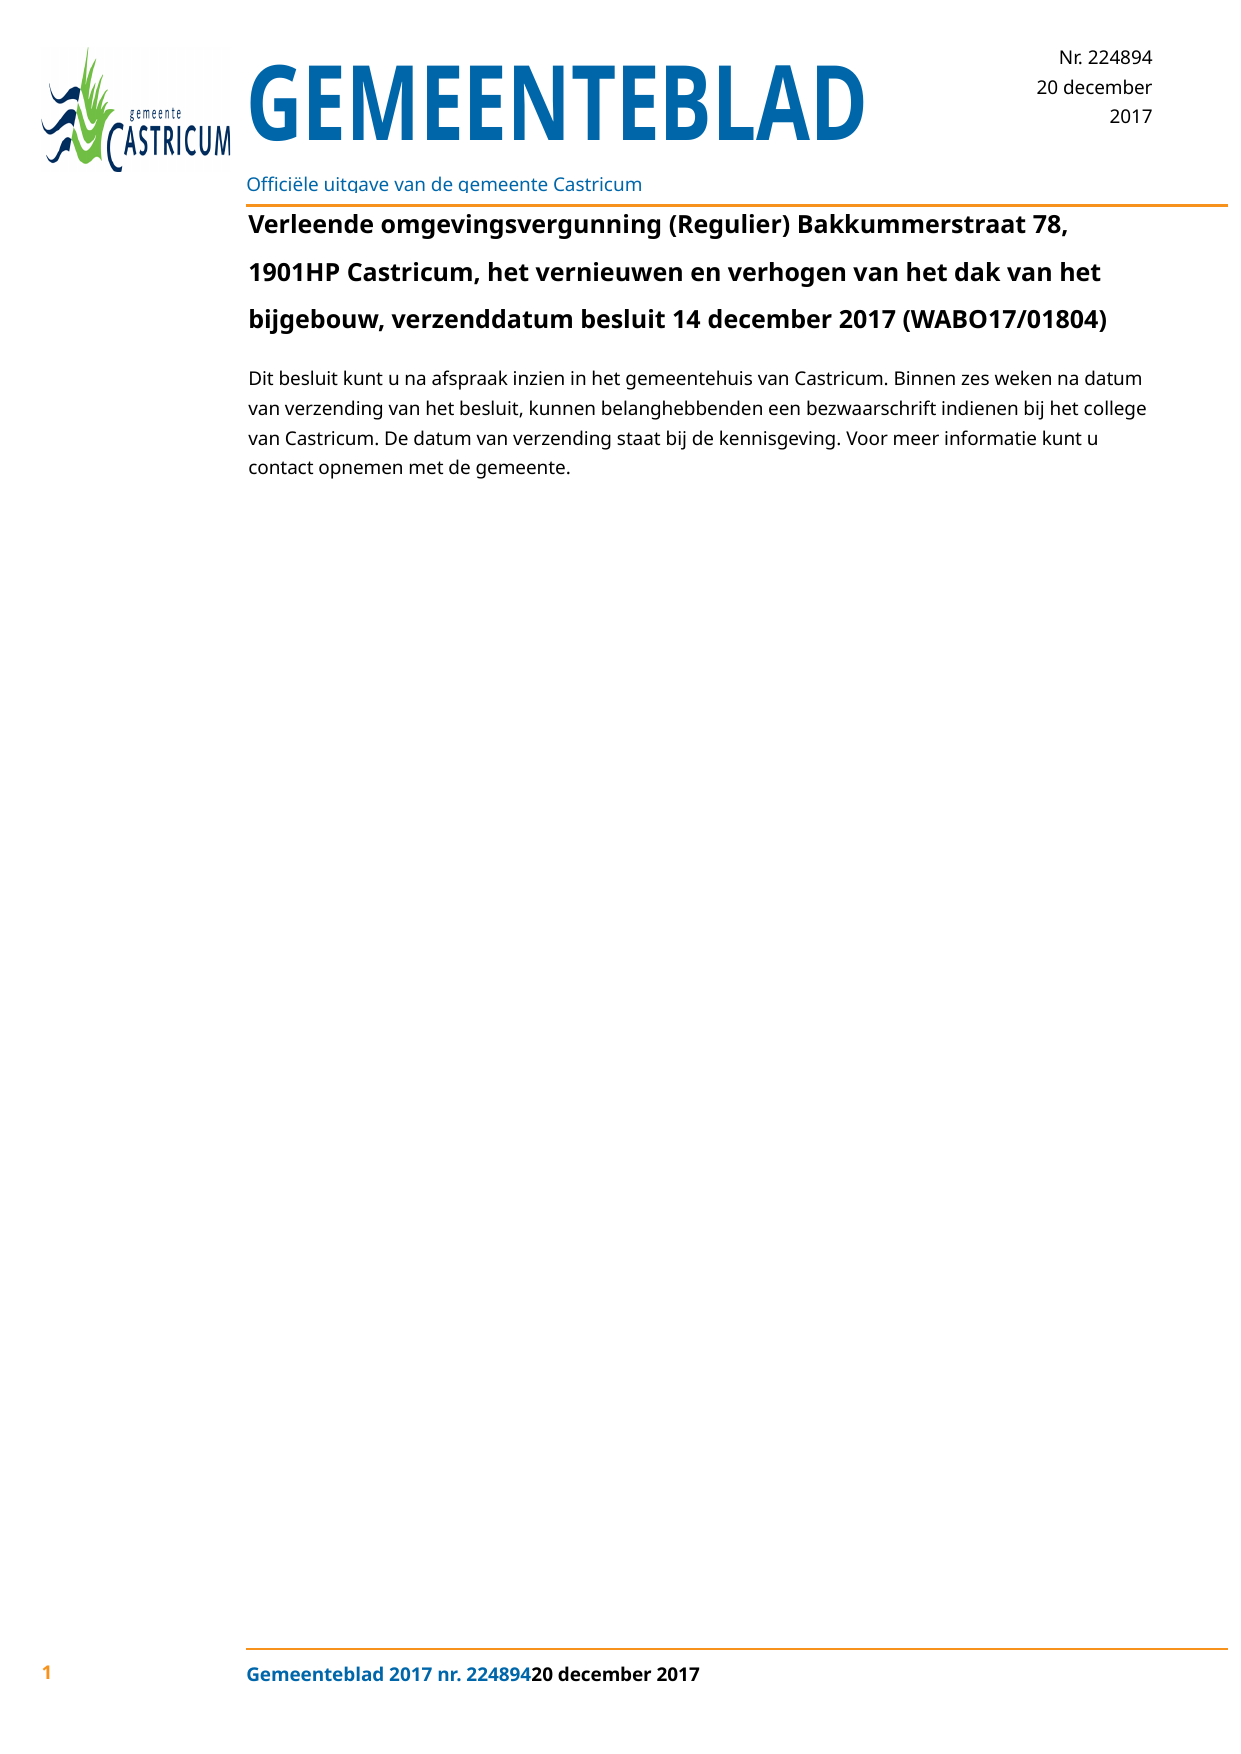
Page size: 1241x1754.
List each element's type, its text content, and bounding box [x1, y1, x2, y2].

text Verleende omgevingsvergunning (Regulier) Bakkummerstraat 78, 1901HP Castricum, het vernieuwen en verhogen van het dak van het bijgebouw, verzenddatum besluit 14 december 2017 (WABO17/01804) [248, 207, 1152, 336]
text Dit besluit kunt u na afspraak inzien in het gemeentehuis van Castricum. Binnen zes weken na datum van verzending van het besluit, kunnen belanghebbenden een bezwaarschrift indienen bij het college van Castricum. De datum van verzending staat bij de kennisgeving. Voor meer informatie kunt u contact opnemen met de gemeente. [248, 366, 1152, 480]
picture [41, 47, 231, 172]
